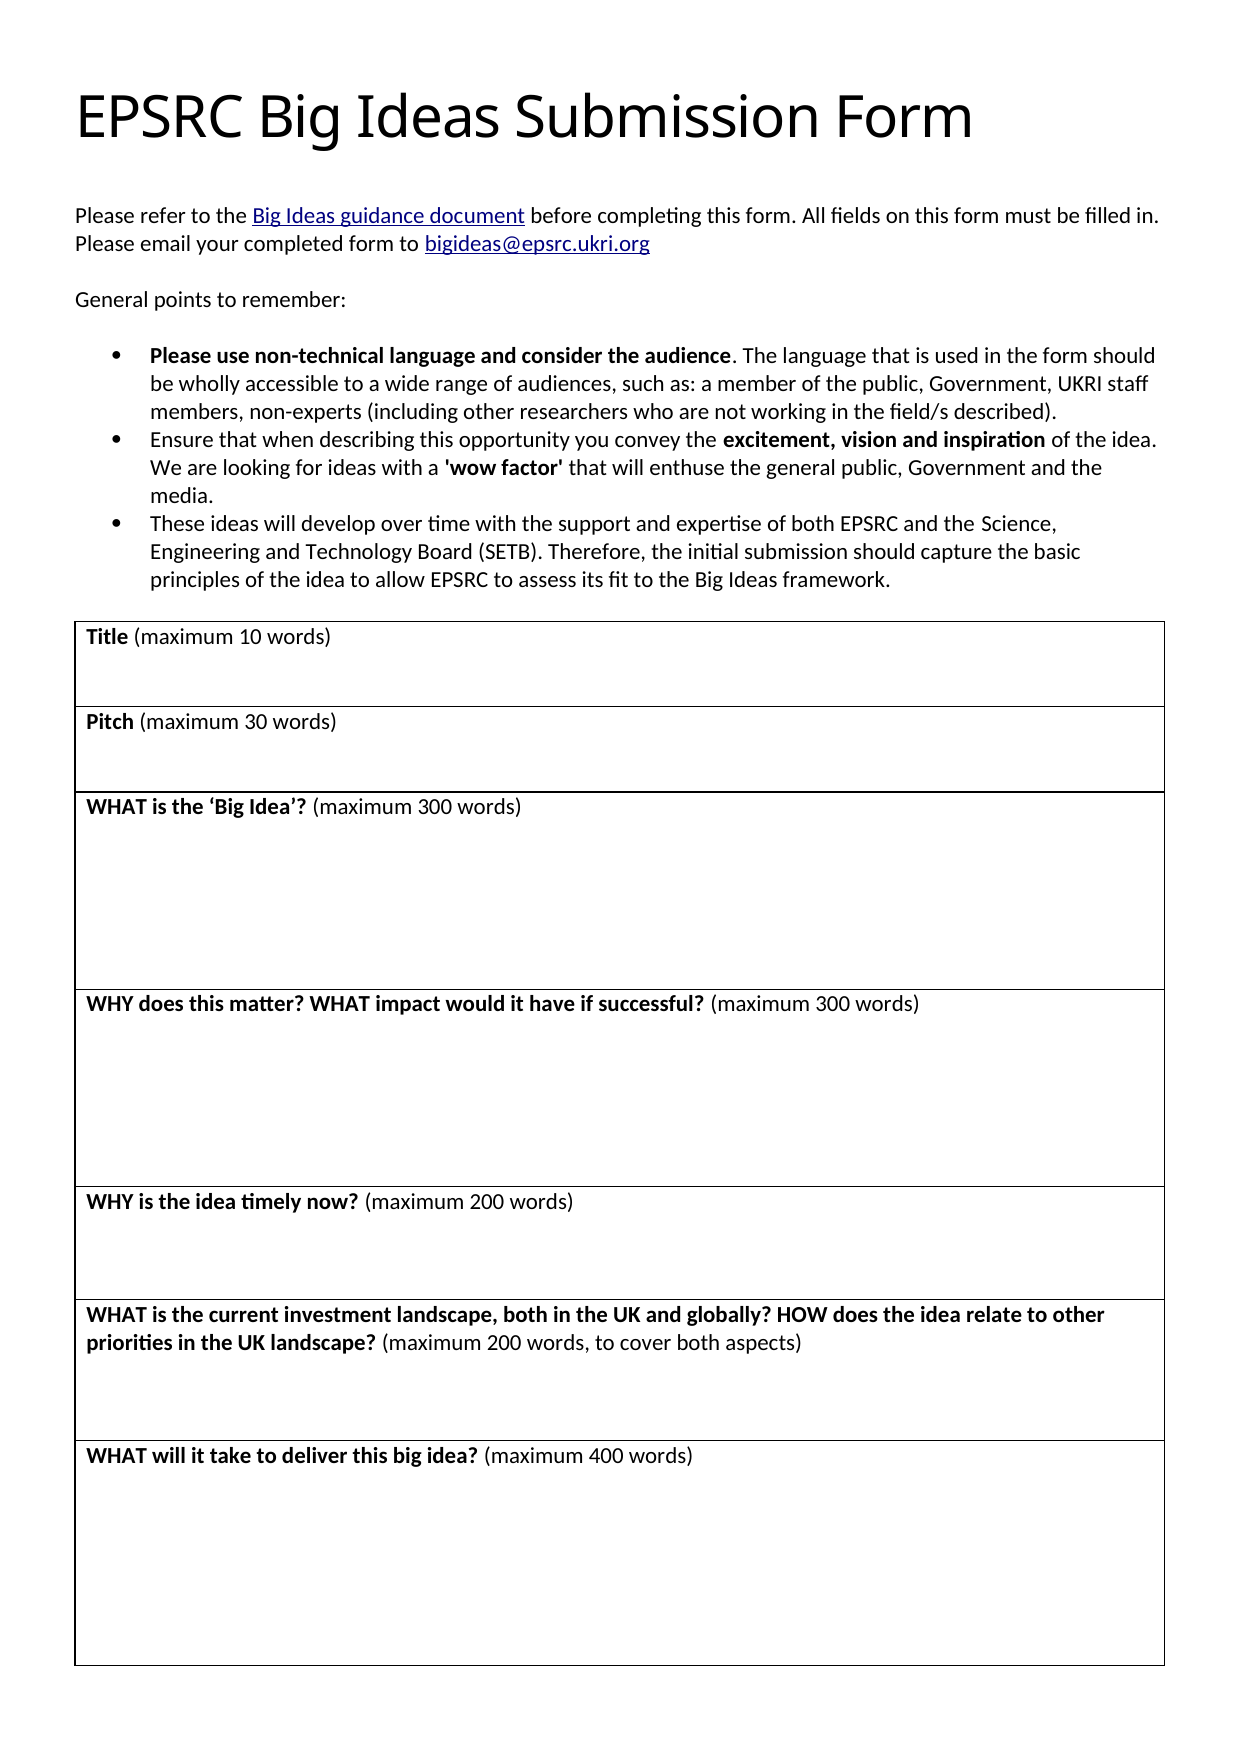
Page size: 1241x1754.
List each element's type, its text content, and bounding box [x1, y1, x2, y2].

table_cell WHY is the idea timely now? (maximum 200 words) [76, 1187, 1164, 1299]
table_header Title (maximum 10 words) [76, 622, 1164, 706]
table_cell WHY does this matter? WHAT impact would it have if successful? (maximum 300 words) [76, 990, 1164, 1186]
text General points to remember: [75, 285, 1165, 313]
table_cell Pitch (maximum 30 words) [76, 707, 1164, 791]
table_cell WHAT is the current investment landscape, both in the UK and globally? HOW does the idea relate to other priorities in the UK landscape? (maximum 200 words, to cover both aspects) [76, 1300, 1164, 1440]
title EPSRC Big Ideas Submission Form [75, 75, 1165, 154]
list Please use non-technical language and consider the audience. The language that is used in the form should be wholly accessible to a wide range of audiences, such as: a member of the public, Government, UKRI staff members, non-experts (including other researchers who are not working in the field/s described). [112, 341, 1165, 425]
table_cell WHAT will it take to deliver this big idea? (maximum 400 words) [76, 1441, 1164, 1665]
table_cell WHAT is the ‘Big Idea’? (maximum 300 words) [76, 793, 1164, 988]
list These ideas will develop over time with the support and expertise of both EPSRC and the Science, Engineering and Technology Board (SETB). Therefore, the initial submission should capture the basic principles of the idea to allow EPSRC to assess its fit to the Big Ideas framework. [112, 509, 1165, 593]
list Ensure that when describing this opportunity you convey the excitement, vision and inspiration of the idea. We are looking for ideas with a 'wow factor' that will enthuse the general public, Government and the media. [112, 425, 1165, 509]
text Please refer to the Big Ideas guidance document before completing this form. All fields on this form must be filled in. Please email your completed form to bigideas@epsrc.ukri.org [75, 201, 1165, 257]
